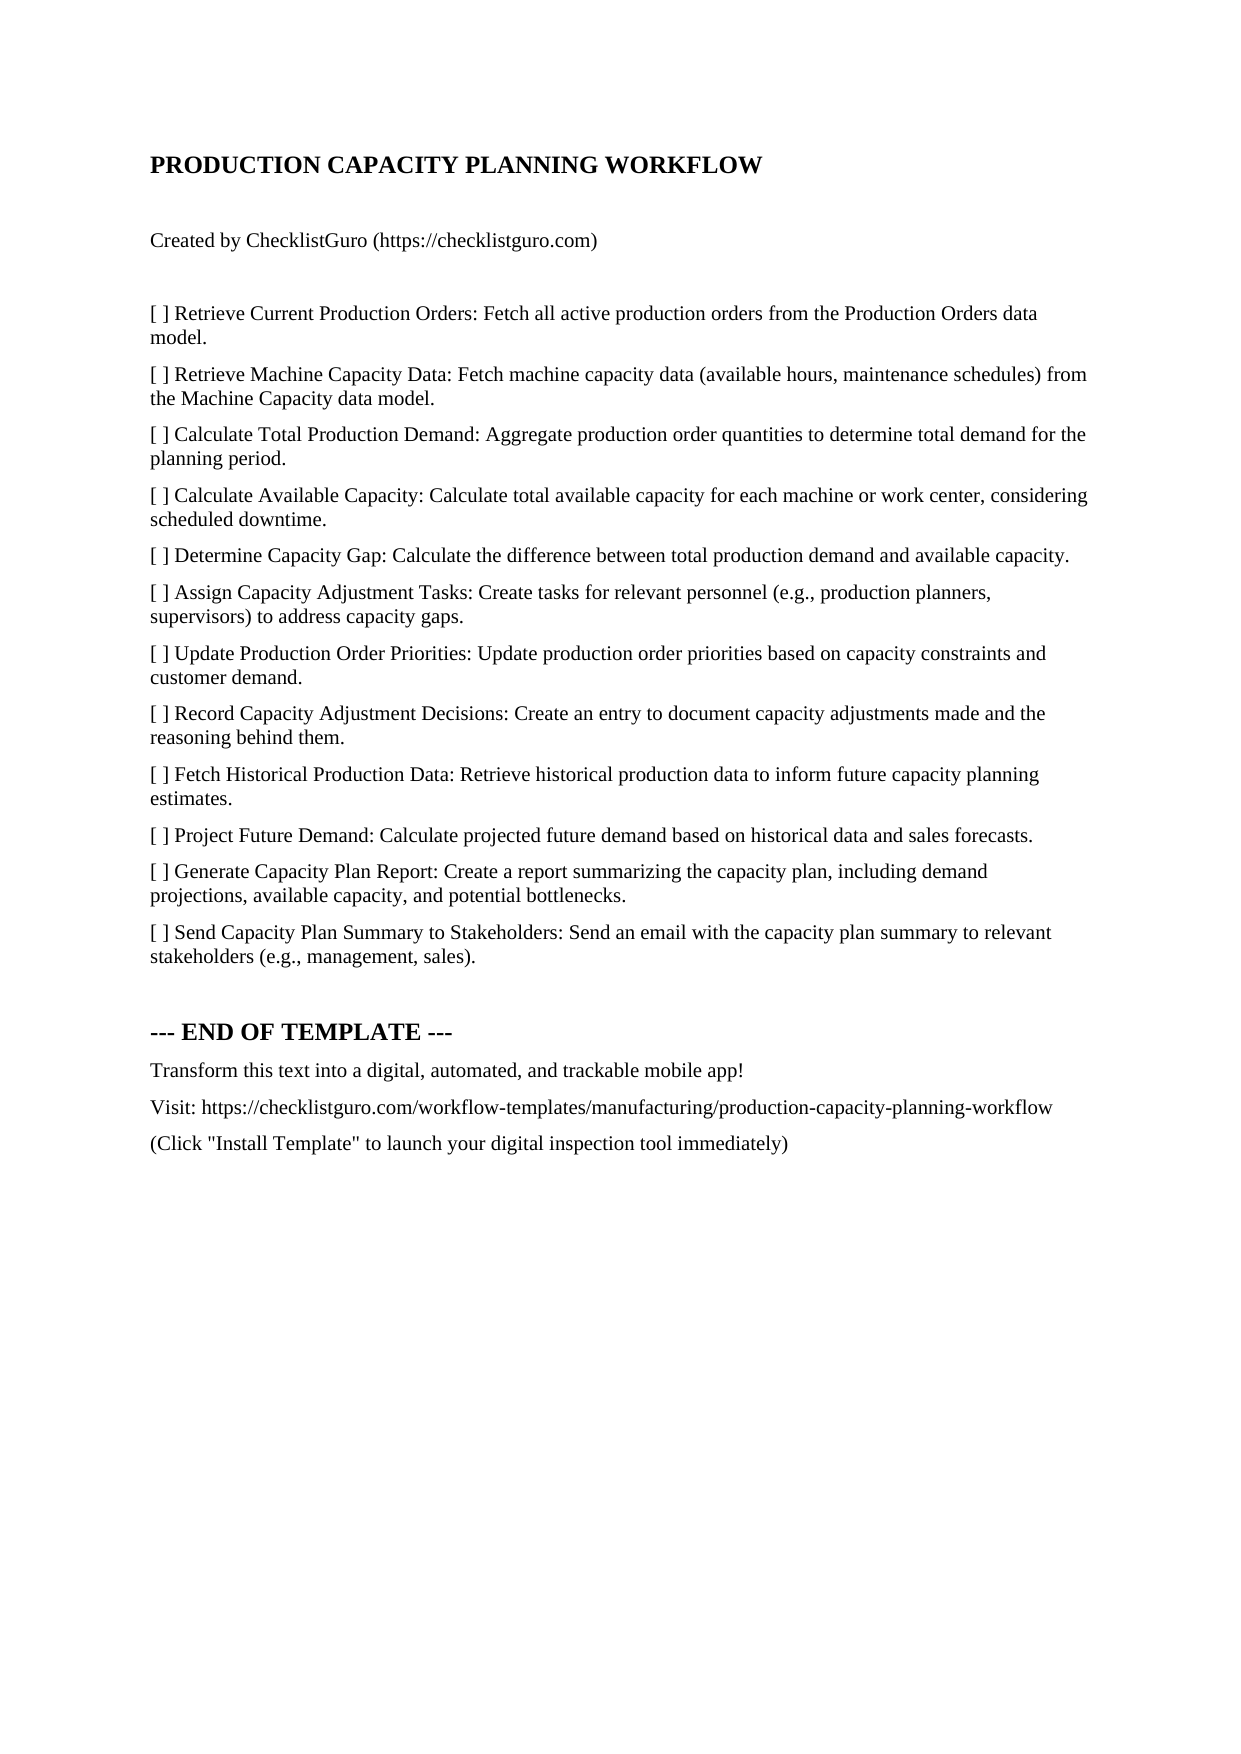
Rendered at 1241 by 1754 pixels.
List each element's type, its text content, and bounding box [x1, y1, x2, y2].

text [ ] Retrieve Current Production Orders: Fetch all active production orders from the Production Orders data model. [150, 301, 1090, 349]
text [ ] Calculate Available Capacity: Calculate total available capacity for each machine or work center, considering scheduled downtime. [150, 483, 1090, 531]
text [ ] Send Capacity Plan Summary to Stakeholders: Send an email with the capacity plan summary to relevant stakeholders (e.g., management, sales). [150, 920, 1090, 968]
text [ ] Project Future Demand: Calculate projected future demand based on historical data and sales forecasts. [150, 822, 1090, 847]
text Visit: https://checklistguro.com/workflow-templates/manufacturing/production-capacity-planning-workflow [150, 1095, 1090, 1119]
text PRODUCTION CAPACITY PLANNING WORKFLOW [150, 150, 1090, 179]
text [ ] Fetch Historical Production Data: Retrieve historical production data to inform future capacity planning estimates. [150, 762, 1090, 810]
text Transform this text into a digital, automated, and trackable mobile app! [150, 1058, 1090, 1082]
text [ ] Generate Capacity Plan Report: Create a report summarizing the capacity plan, including demand projections, available capacity, and potential bottlenecks. [150, 859, 1090, 907]
text (Click "Install Template" to launch your digital inspection tool immediately) [150, 1131, 1090, 1155]
text Created by ChecklistGuro (https://checklistguro.com) [150, 228, 1090, 252]
text [ ] Determine Capacity Gap: Calculate the difference between total production demand and available capacity. [150, 543, 1090, 567]
text [ ] Assign Capacity Adjustment Tasks: Create tasks for relevant personnel (e.g., production planners, supervisors) to address capacity gaps. [150, 580, 1090, 628]
text [ ] Record Capacity Adjustment Decisions: Create an entry to document capacity adjustments made and the reasoning behind them. [150, 701, 1090, 749]
text [ ] Calculate Total Production Demand: Aggregate production order quantities to determine total demand for the planning period. [150, 422, 1090, 470]
text [ ] Update Production Order Priorities: Update production order priorities based on capacity constraints and customer demand. [150, 641, 1090, 689]
text [ ] Retrieve Machine Capacity Data: Fetch machine capacity data (available hours, maintenance schedules) from the Machine Capacity data model. [150, 362, 1090, 410]
text --- END OF TEMPLATE --- [150, 1017, 1090, 1046]
